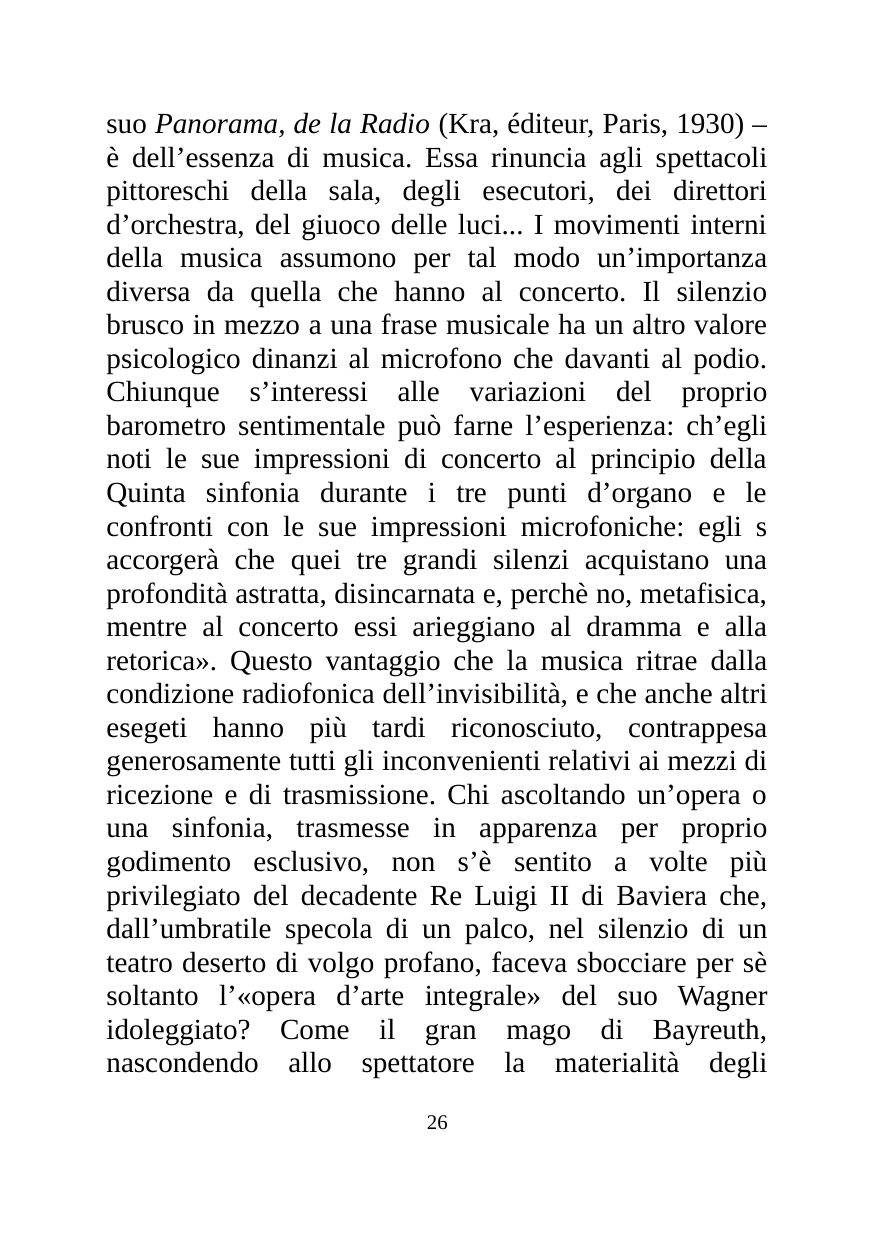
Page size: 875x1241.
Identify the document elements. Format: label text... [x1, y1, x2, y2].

text suo Panorama, de la Radio (Kra, éditeur, Paris, 1930) – è dell’essenza di musica. Essa rinuncia agli spettacoli pittoreschi della sala, degli esecutori, dei direttori d’orchestra, del giuoco delle luci... I movimenti interni della musica assumono per tal modo un’importanza diversa da quella che hanno al concerto. Il silenzio brusco in mezzo a una frase musicale ha un altro valore psicologico dinanzi al microfono che davanti al podio. Chiunque s’interessi alle variazioni del proprio barometro sentimentale può farne l’esperienza: ch’egli noti le sue impressioni di concerto al principio della Quinta sinfonia durante i tre punti d’organo e le confronti con le sue impressioni microfoniche: egli s accorgerà che quei tre grandi silenzi acquistano una profondità astratta, disincarnata e, perchè no, metafisica, mentre al concerto essi arieggiano al dramma e alla retorica». Questo vantaggio che la musica ritrae dalla condizione radiofonica dell’invisibilità, e che anche altri esegeti hanno più tardi riconosciuto, contrappesa generosamente tutti gli inconvenienti relativi ai mezzi di ricezione e di trasmissione. Chi ascoltando un’opera o una sinfonia, trasmesse in apparenza per proprio godimento esclusivo, non s’è sentito a volte più privilegiato del decadente Re Luigi II di Baviera che, dall’umbratile specola di un palco, nel silenzio di un teatro deserto di volgo profano, faceva sbocciare per sè soltanto l’«opera d’arte integrale» del suo Wagner idoleggiato? Come il gran mago di Bayreuth, nascondendo allo spettatore la materialità degli [106, 106, 768, 1079]
